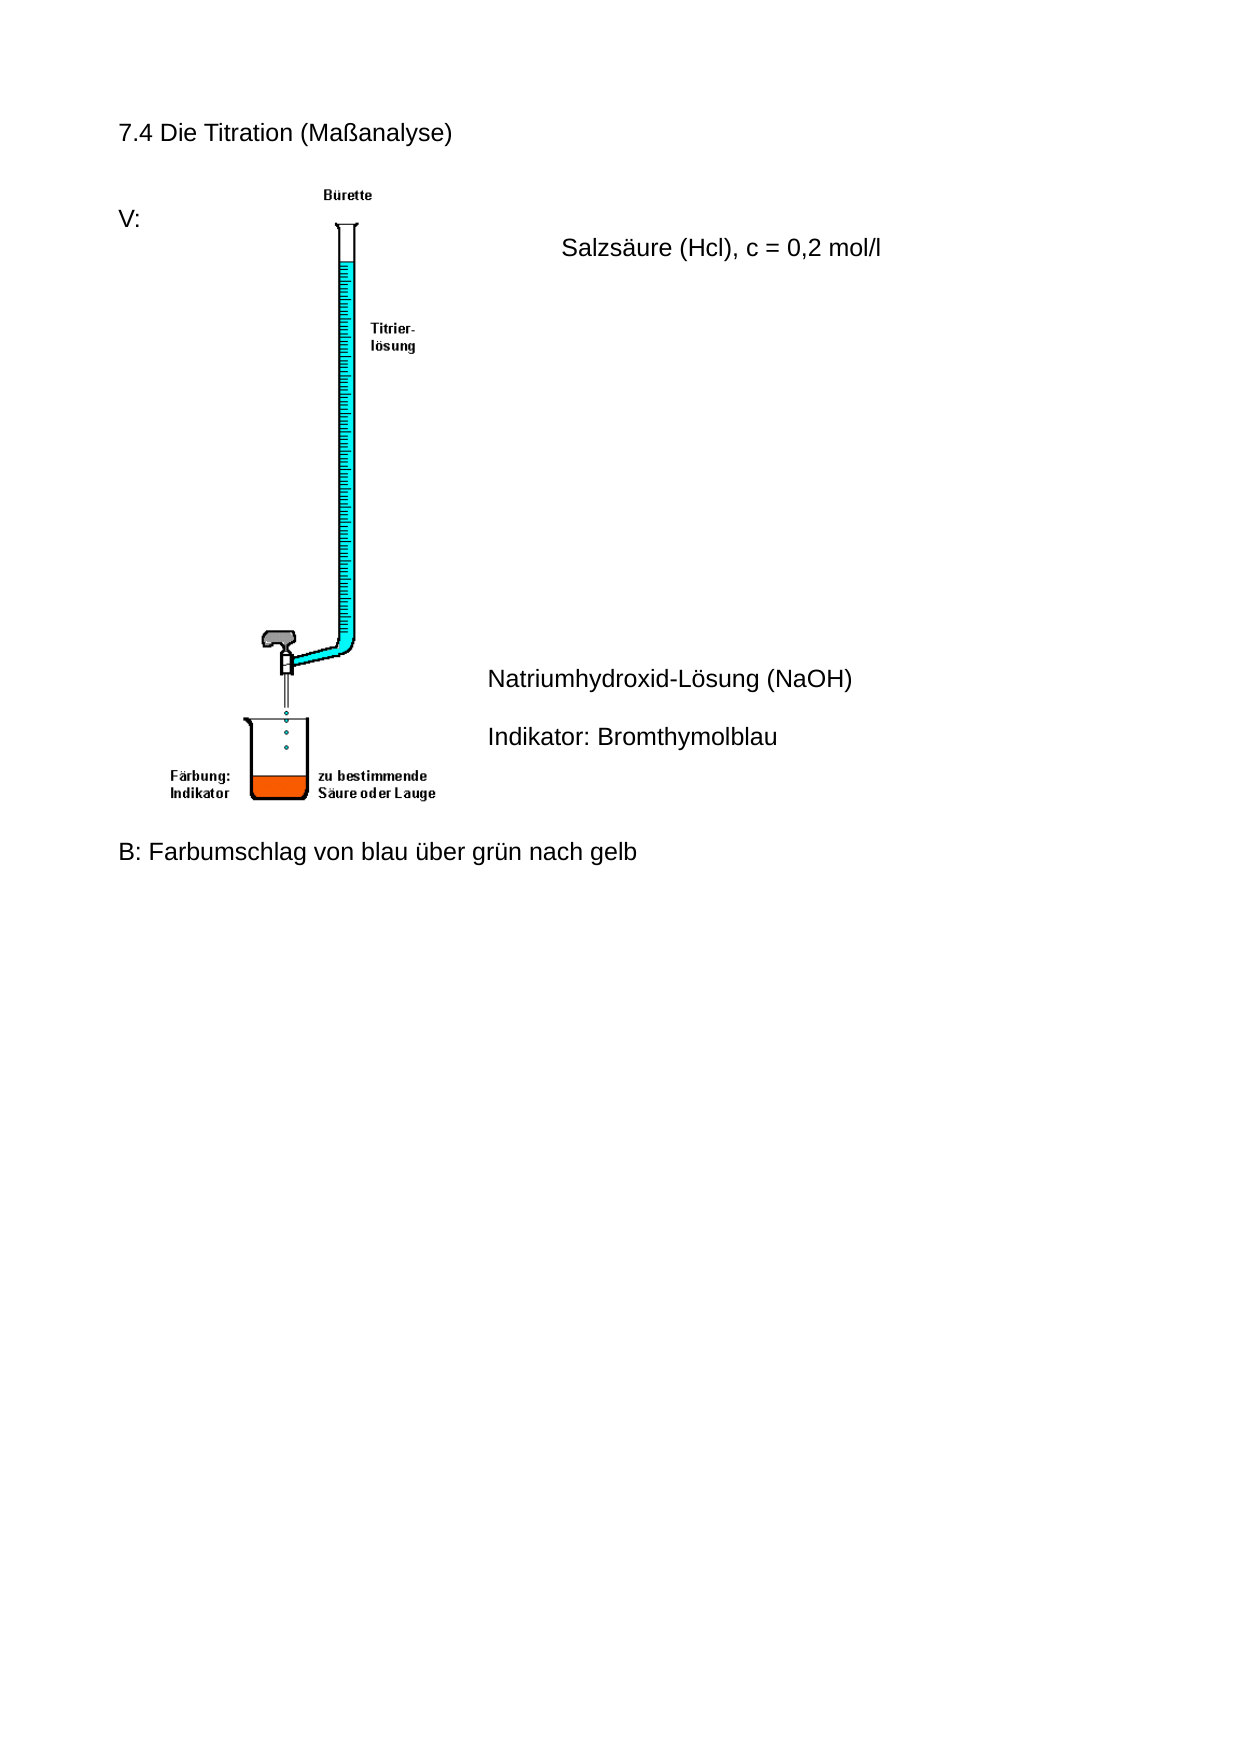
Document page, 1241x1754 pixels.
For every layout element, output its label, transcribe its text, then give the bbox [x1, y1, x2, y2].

text Salzsäure (Hcl), c = 0,2 mol/l [460, 233, 1122, 262]
text [118, 722, 169, 751]
text 7.4 Die Titration (Maßanalyse) [118, 118, 1122, 147]
text Indikator: Bromthymolblau [460, 722, 1122, 751]
text [460, 204, 1122, 233]
picture [169, 184, 460, 811]
text [118, 664, 169, 693]
text B: Farbumschlag von blau über grün nach gelb [118, 837, 1122, 866]
text [118, 233, 169, 262]
text Natriumhydroxid-Lösung (NaOH) [460, 664, 1122, 693]
text V: [118, 204, 169, 233]
